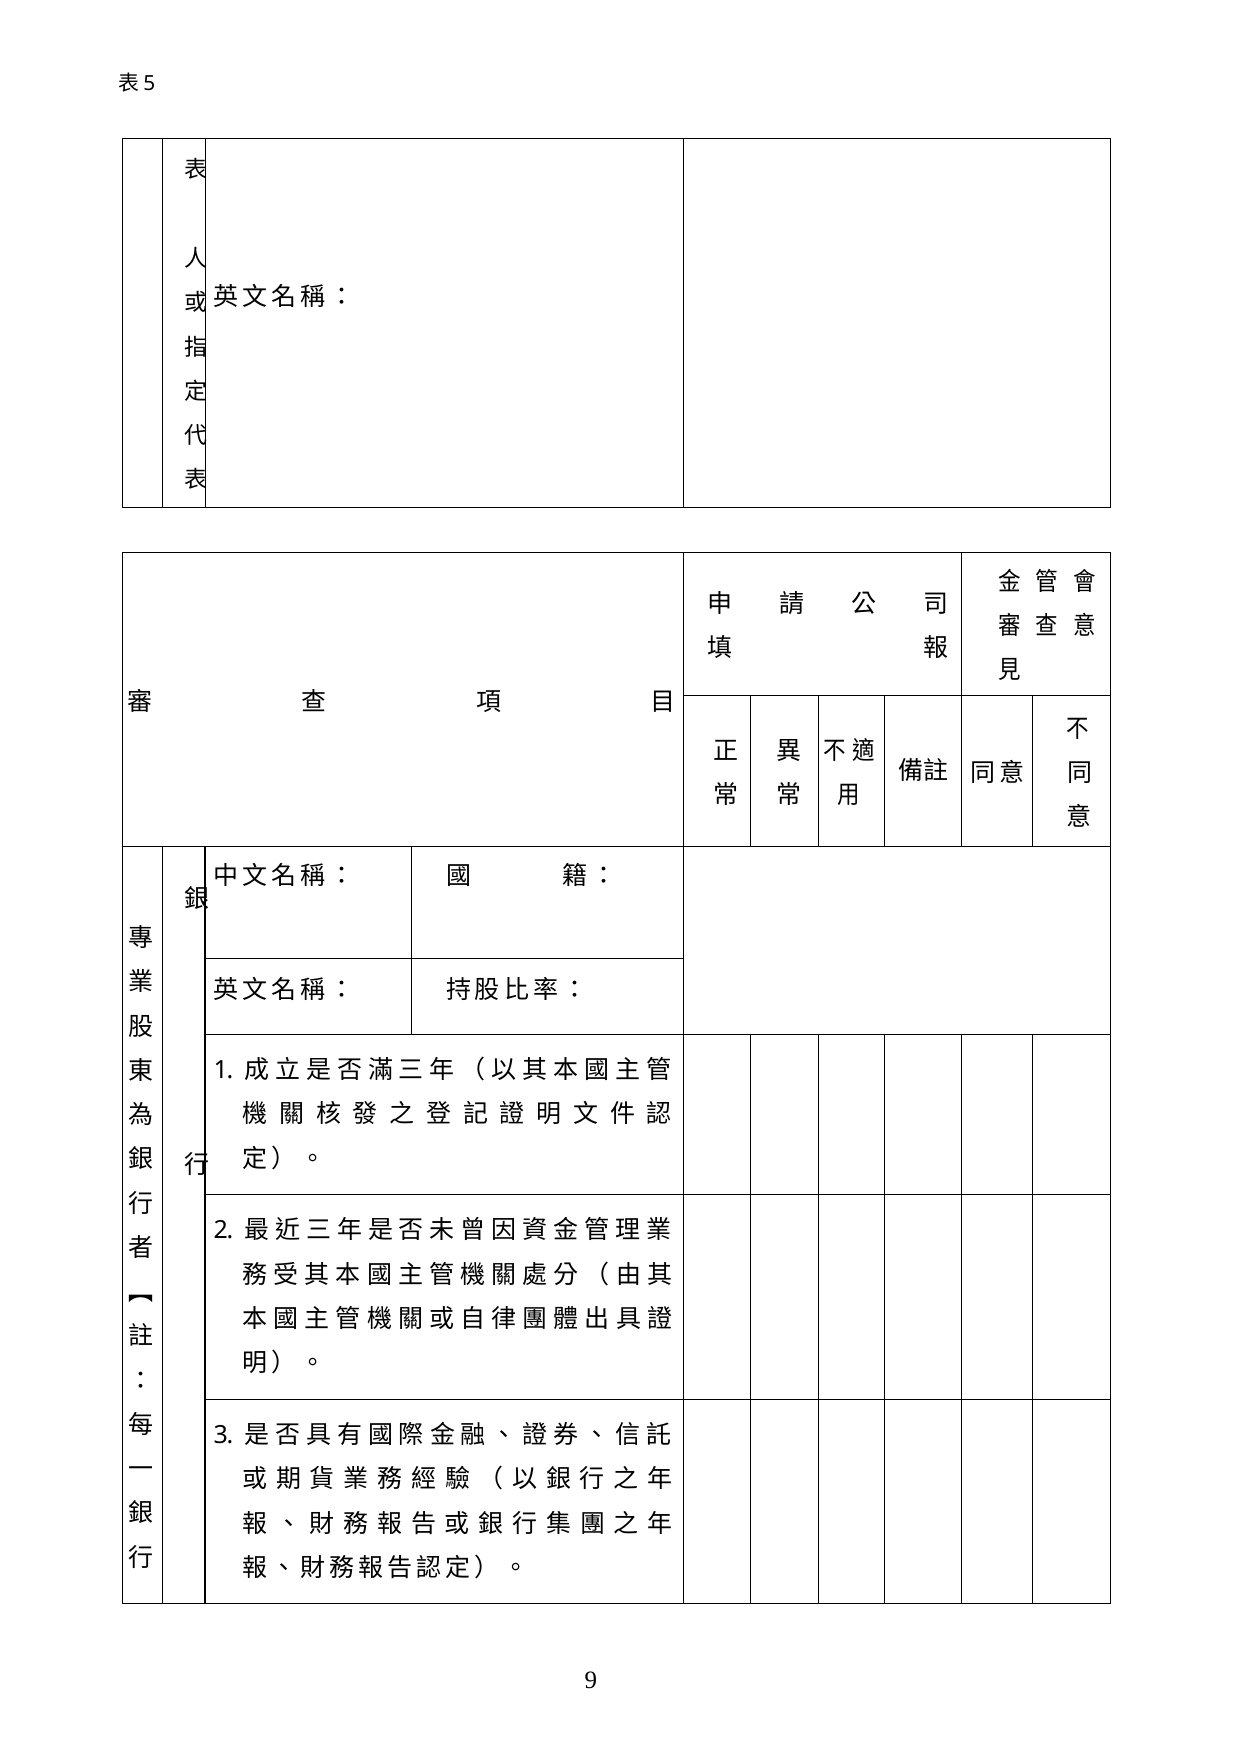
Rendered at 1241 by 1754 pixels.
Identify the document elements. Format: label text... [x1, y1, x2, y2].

table_cell 不適用 [819, 696, 884, 846]
table_cell 英文名稱： [206, 139, 683, 507]
table_cell [684, 1035, 750, 1194]
table_cell 銀 行 [163, 847, 204, 1603]
table_cell 英文名稱： [206, 959, 411, 1034]
table_cell [684, 139, 1110, 507]
table_header 審 查 項 目 [123, 553, 683, 846]
table_cell [819, 1195, 884, 1398]
table_cell 不同意 [1033, 696, 1110, 846]
table_cell 1.成立是否滿三年（以其本國主管機關核發之登記證明文件認定）。 [206, 1035, 683, 1194]
table_cell [123, 139, 162, 507]
table_cell [1033, 1035, 1110, 1194]
table_cell [751, 1035, 818, 1194]
table_cell [962, 1195, 1032, 1398]
table_cell 異常 [751, 696, 818, 846]
table_cell [885, 1400, 961, 1603]
table_cell [751, 1400, 818, 1603]
table_header 金管會 審查意見 [962, 553, 1110, 694]
table_cell 3.是否具有國際金融、證券、信託或期貨業務經驗（以銀行之年報、財務報告或銀行集團之年報、財務報告認定）。 [206, 1400, 683, 1603]
table_cell [1033, 1195, 1110, 1398]
table_cell 持股比率： [412, 959, 683, 1034]
table_cell [684, 1195, 750, 1398]
table_cell [819, 1035, 884, 1194]
table_cell 表 人 或 指 定 代 表 [163, 139, 205, 507]
table_cell 同意 [962, 696, 1032, 846]
table_cell [819, 1400, 884, 1603]
table_cell [885, 1035, 961, 1194]
table_cell [684, 1400, 750, 1603]
table_cell 國 籍： [412, 847, 683, 957]
table_cell [684, 847, 1110, 1034]
table_cell 正常 [684, 696, 750, 846]
table_cell [1033, 1400, 1110, 1603]
table_cell [751, 1195, 818, 1398]
table_cell [962, 1400, 1032, 1603]
table_cell [885, 1195, 961, 1398]
table_cell 2.最近三年是否未曾因資金管理業務受其本國主管機關處分（由其本國主管機關或自律團體出具證明）。 [206, 1195, 683, 1398]
table_cell 備註 [885, 696, 961, 846]
table_cell 中文名稱： [206, 847, 411, 957]
table_cell [962, 1035, 1032, 1194]
table_cell 專業股東為銀行者︻註：每一銀行 [123, 847, 162, 1603]
table_header 申 請 公 司 填 報 [684, 553, 961, 694]
